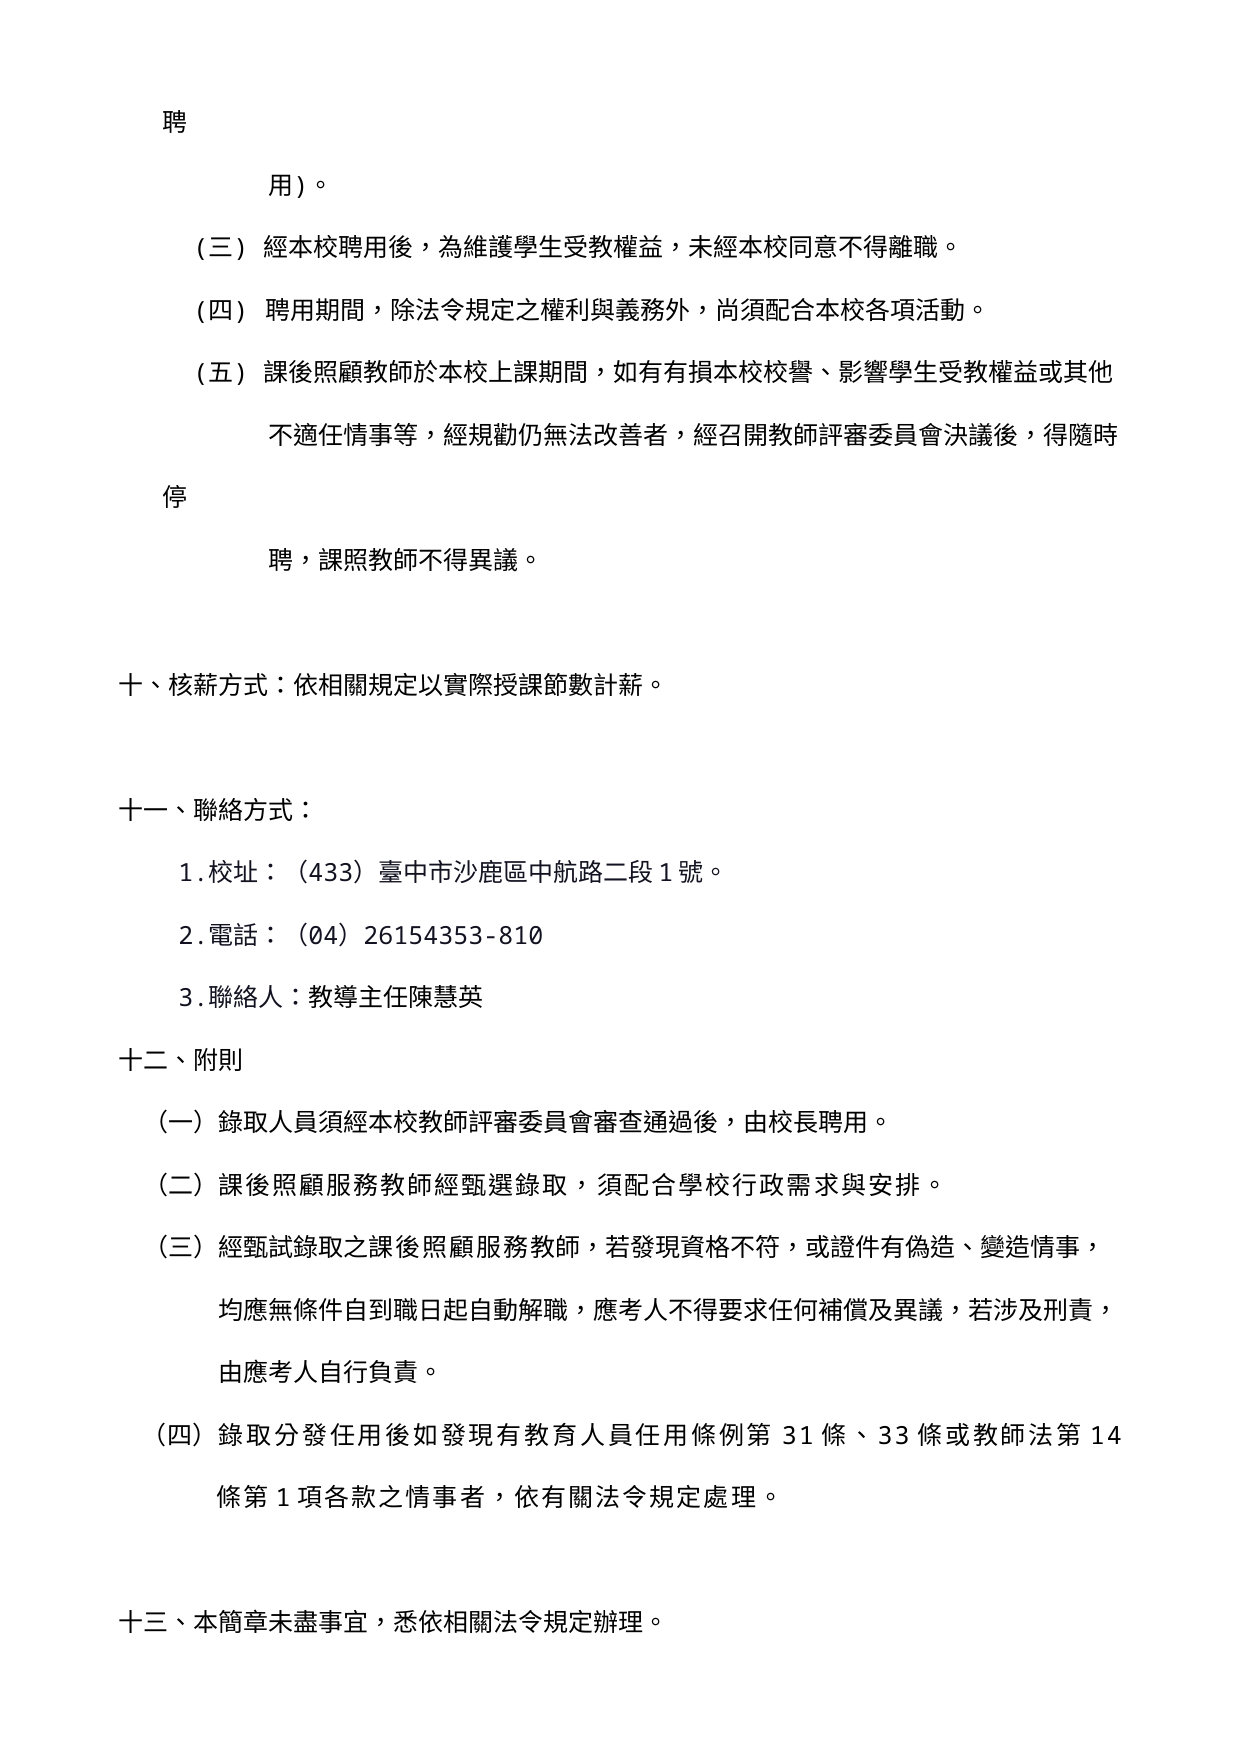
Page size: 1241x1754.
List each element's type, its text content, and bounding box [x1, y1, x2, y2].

text （四）錄取分發任用後如發現有教育人員任用條例第31條、33條或教師法第14條第1項各款之情事者，依有關法令規定處理。 [141, 1392, 1122, 1517]
text 十三、本簡章未盡事宜，悉依相關法令規定辦理。 [118, 1579, 1122, 1642]
text 十、核薪方式：依相關規定以實際授課節數計薪。 [118, 642, 1122, 704]
text 不適任情事等，經規勸仍無法改善者，經召開教師評審委員會決議後，得隨時停 [118, 392, 1122, 517]
text 十二、附則 [118, 1017, 1122, 1079]
text （一）錄取人員須經本校教師評審委員會審查通過後，由校長聘用。 [118, 1079, 1122, 1142]
text 1.校址：（433）臺中市沙鹿區中航路二段1號。 2.電話：（04）26154353-810 3.聯絡人：教導主任陳慧英 [118, 829, 1122, 1017]
text 用)。 [118, 142, 1122, 204]
text (四) 聘用期間，除法令規定之權利與義務外，尚須配合本校各項活動。 [118, 267, 1122, 329]
text (五) 課後照顧教師於本校上課期間，如有有損本校校譽、影響學生受教權益或其他 [118, 329, 1122, 392]
text 聘 [118, 79, 1122, 142]
text 聘，課照教師不得異議。 [118, 517, 1122, 579]
text 十一、聯絡方式： [118, 767, 1122, 829]
text （三）經甄試錄取之課後照顧服務教師，若發現資格不符，或證件有偽造、變造情事，均應無條件自到職日起自動解職，應考人不得要求任何補償及異議，若涉及刑責，由應考人自行負責。 [143, 1204, 1122, 1392]
text （二）課後照顧服務教師經甄選錄取，須配合學校行政需求與安排。 [143, 1142, 1122, 1204]
text (三) 經本校聘用後，為維護學生受教權益，未經本校同意不得離職。 [118, 204, 1122, 267]
